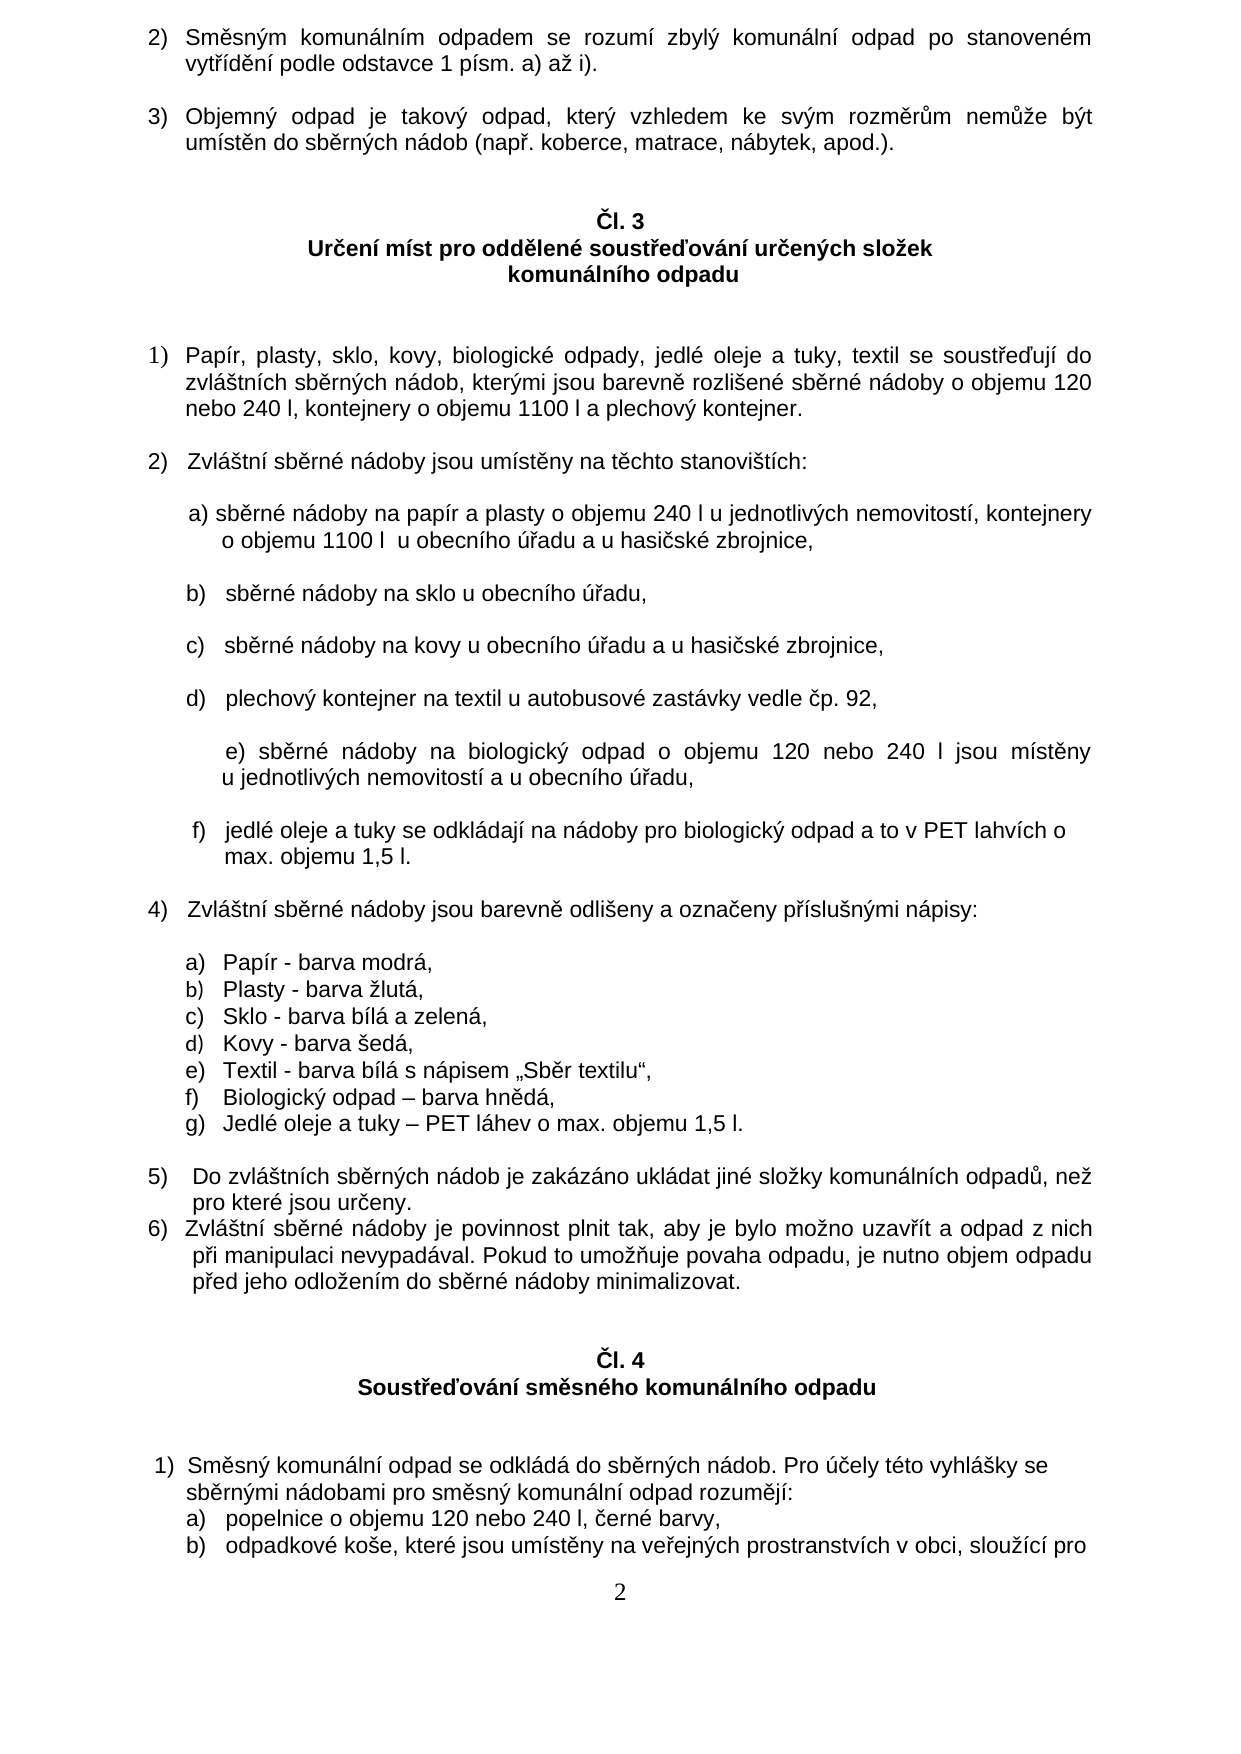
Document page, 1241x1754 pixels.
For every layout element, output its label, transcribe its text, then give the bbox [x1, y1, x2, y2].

subtitle komunálního odpadu [148, 261, 1093, 287]
list Kovy - barva šedá, [185, 1029, 1093, 1057]
text Soustřeďování směsného komunálního odpadu [148, 1373, 1093, 1400]
text sběrnými nádobami pro směsný komunální odpad rozumějí: [148, 1479, 1093, 1505]
text 4) Zvláštní sběrné nádoby jsou barevně odlišeny a označeny příslušnými nápisy: [148, 896, 1093, 922]
text 1) Směsný komunální odpad se odkládá do sběrných nádob. Pro účely této vyhlášky se [148, 1452, 1093, 1479]
text 6) Zvláštní sběrné nádoby je povinnost plnit tak, aby je bylo možno uzavřít a odpad z nich při manipulaci nevypadával. Pokud to umožňuje povaha odpadu, je nutno objem odpadu před jeho odložením do sběrné nádoby minimalizovat. [148, 1215, 1093, 1294]
list Papír, plasty, sklo, kovy, biologické odpady, jedlé oleje a tuky, textil se soustřeďují do zvláštních sběrných nádob, kterými jsou barevně rozlišené sběrné nádoby o objemu 120 nebo 240 l, kontejnery o objemu 1100 l a plechový kontejner. [148, 340, 1093, 421]
text a) sběrné nádoby na papír a plasty o objemu 240 l u jednotlivých nemovitostí, kontejnery o objemu 1100 l u obecního úřadu a u hasičské zbrojnice, [148, 500, 1093, 553]
list Biologický odpad – barva hnědá, [185, 1083, 1093, 1110]
list Plasty - barva žlutá, [185, 975, 1093, 1003]
list Textil - barva bílá s nápisem „Sběr textilu“, [185, 1057, 1093, 1083]
list Papír - barva modrá, [185, 948, 1093, 975]
text b) sběrné nádoby na sklo u obecního úřadu, [148, 579, 1093, 606]
list Do zvláštních sběrných nádob je zakázáno ukládat jiné složky komunálních odpadů, než pro které jsou určeny. [148, 1163, 1093, 1215]
text d) plechový kontejner na textil u autobusové zastávky vedle čp. 92, [148, 685, 1093, 711]
list Jedlé oleje a tuky – PET láhev o max. objemu 1,5 l. [185, 1110, 1093, 1136]
text max. objemu 1,5 l. [148, 843, 1093, 869]
text Čl. 3 [148, 208, 1093, 234]
subtitle Určení míst pro oddělené soustřeďování určených složek [148, 234, 1093, 261]
text c) sběrné nádoby na kovy u obecního úřadu a u hasičské zbrojnice, [148, 632, 1093, 658]
list Sklo - barva bílá a zelená, [185, 1003, 1093, 1029]
text Čl. 4 [148, 1347, 1093, 1373]
text a) popelnice o objemu 120 nebo 240 l, černé barvy, [148, 1505, 1093, 1532]
list Směsným komunálním odpadem se rozumí zbylý komunální odpad po stanoveném vytřídění podle odstavce 1 písm. a) až i). [148, 24, 1093, 76]
text 2) Zvláštní sběrné nádoby jsou umístěny na těchto stanovištích: [148, 448, 1093, 474]
list Objemný odpad je takový odpad, který vzhledem ke svým rozměrům nemůže být umístěn do sběrných nádob (např. koberce, matrace, nábytek, apod.). [148, 103, 1093, 155]
text e) sběrné nádoby na biologický odpad o objemu 120 nebo 240 l jsou místěny u jednotlivých nemovitostí a u obecního úřadu, [148, 738, 1093, 790]
text b) odpadkové koše, které jsou umístěny na veřejných prostranstvích v obci, sloužící pro [148, 1532, 1093, 1558]
text f) jedlé oleje a tuky se odkládají na nádoby pro biologický odpad a to v PET lahvích o [192, 817, 1093, 843]
